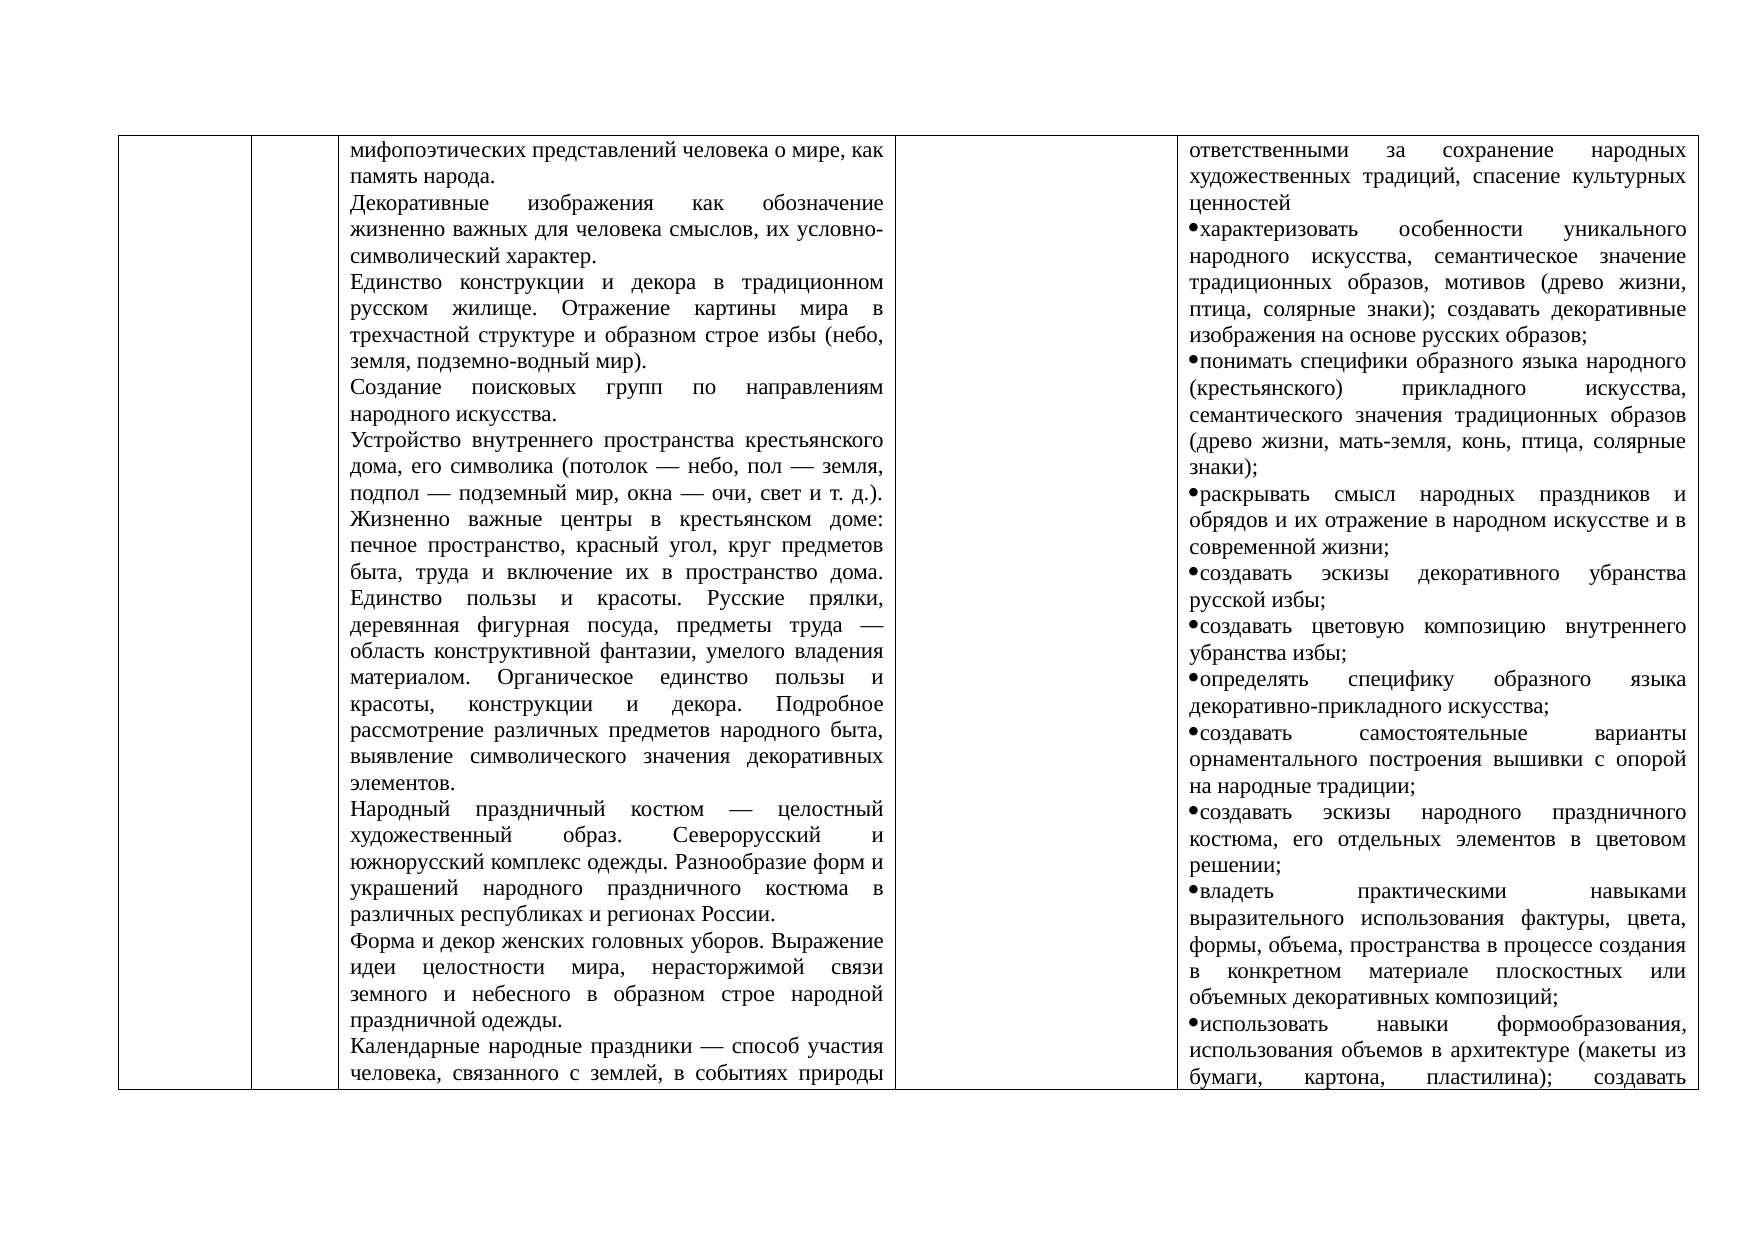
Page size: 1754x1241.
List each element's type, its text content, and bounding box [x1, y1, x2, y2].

table_cell [119, 136, 251, 1089]
table_cell мифопоэтических представлений человека о мире, как память народа. Декоративные изображения как обозначение жизненно важных для человека смыслов, их условно-символический характер. Единство конструкции и декора в традиционном русском жилище. Отражение картины мира в трехчастной структуре и образном строе избы (небо, земля, подземно-водный мир). Создание поисковых групп по направлениям народного искусства. Устройство внутреннего пространства крестьянского дома, его символика (потолок — небо, пол — земля, подпол — подземный мир, окна — очи, свет и т. д.). Жизненно важные центры в крестьянском доме: печное пространство, красный угол, круг предметов быта, труда и включение их в пространство дома. Единство пользы и красоты. Русские прялки, деревянная фигурная посуда, предметы труда — область конструктивной фантазии, умелого владения материалом. Органическое единство пользы и красоты, конструкции и декора. Подробное рассмотрение различных предметов народного быта, выявление символического значения декоративных элементов. Народный праздничный костюм — целостный художественный образ. Северорусский и южнорусский комплекс одежды. Разнообразие форм и украшений народного праздничного костюма в различных республиках и регионах России. Форма и декор женских головных уборов. Выражение идеи целостности мира, нерасторжимой связи земного и небесного в образном строе народной праздничной одежды. Календарные народные праздники — способ участия человека, связанного с землей, в событиях природы [339, 136, 895, 1089]
table_cell [896, 136, 1177, 1089]
table_cell [252, 136, 338, 1089]
table_cell ответственными за сохранение народных художественных традиций, спасение культурных ценностей характеризовать особенности уникального народного искусства, семантическое значение традиционных образов, мотивов (древо жизни, птица, солярные знаки); создавать декоративные изображения на основе русских образов; понимать специфики образного языка народного (крестьянского) прикладного искусства, семантического значения традиционных образов (древо жизни, мать-земля, конь, птица, солярные знаки); раскрывать смысл народных праздников и обрядов и их отражение в народном искусстве и в современной жизни; создавать эскизы декоративного убранства русской избы; создавать цветовую композицию внутреннего убранства избы; определять специфику образного языка декоративно-прикладного искусства; создавать самостоятельные варианты орнаментального построения вышивки с опорой на народные традиции; создавать эскизы народного праздничного костюма, его отдельных элементов в цветовом решении; владеть практическими навыками выразительного использования фактуры, цвета, формы, объема, пространства в процессе создания в конкретном материале плоскостных или объемных декоративных композиций; использовать навыки формообразования, использования объемов в архитектуре (макеты из бумаги, картона, пластилина); создавать [1178, 136, 1698, 1089]
